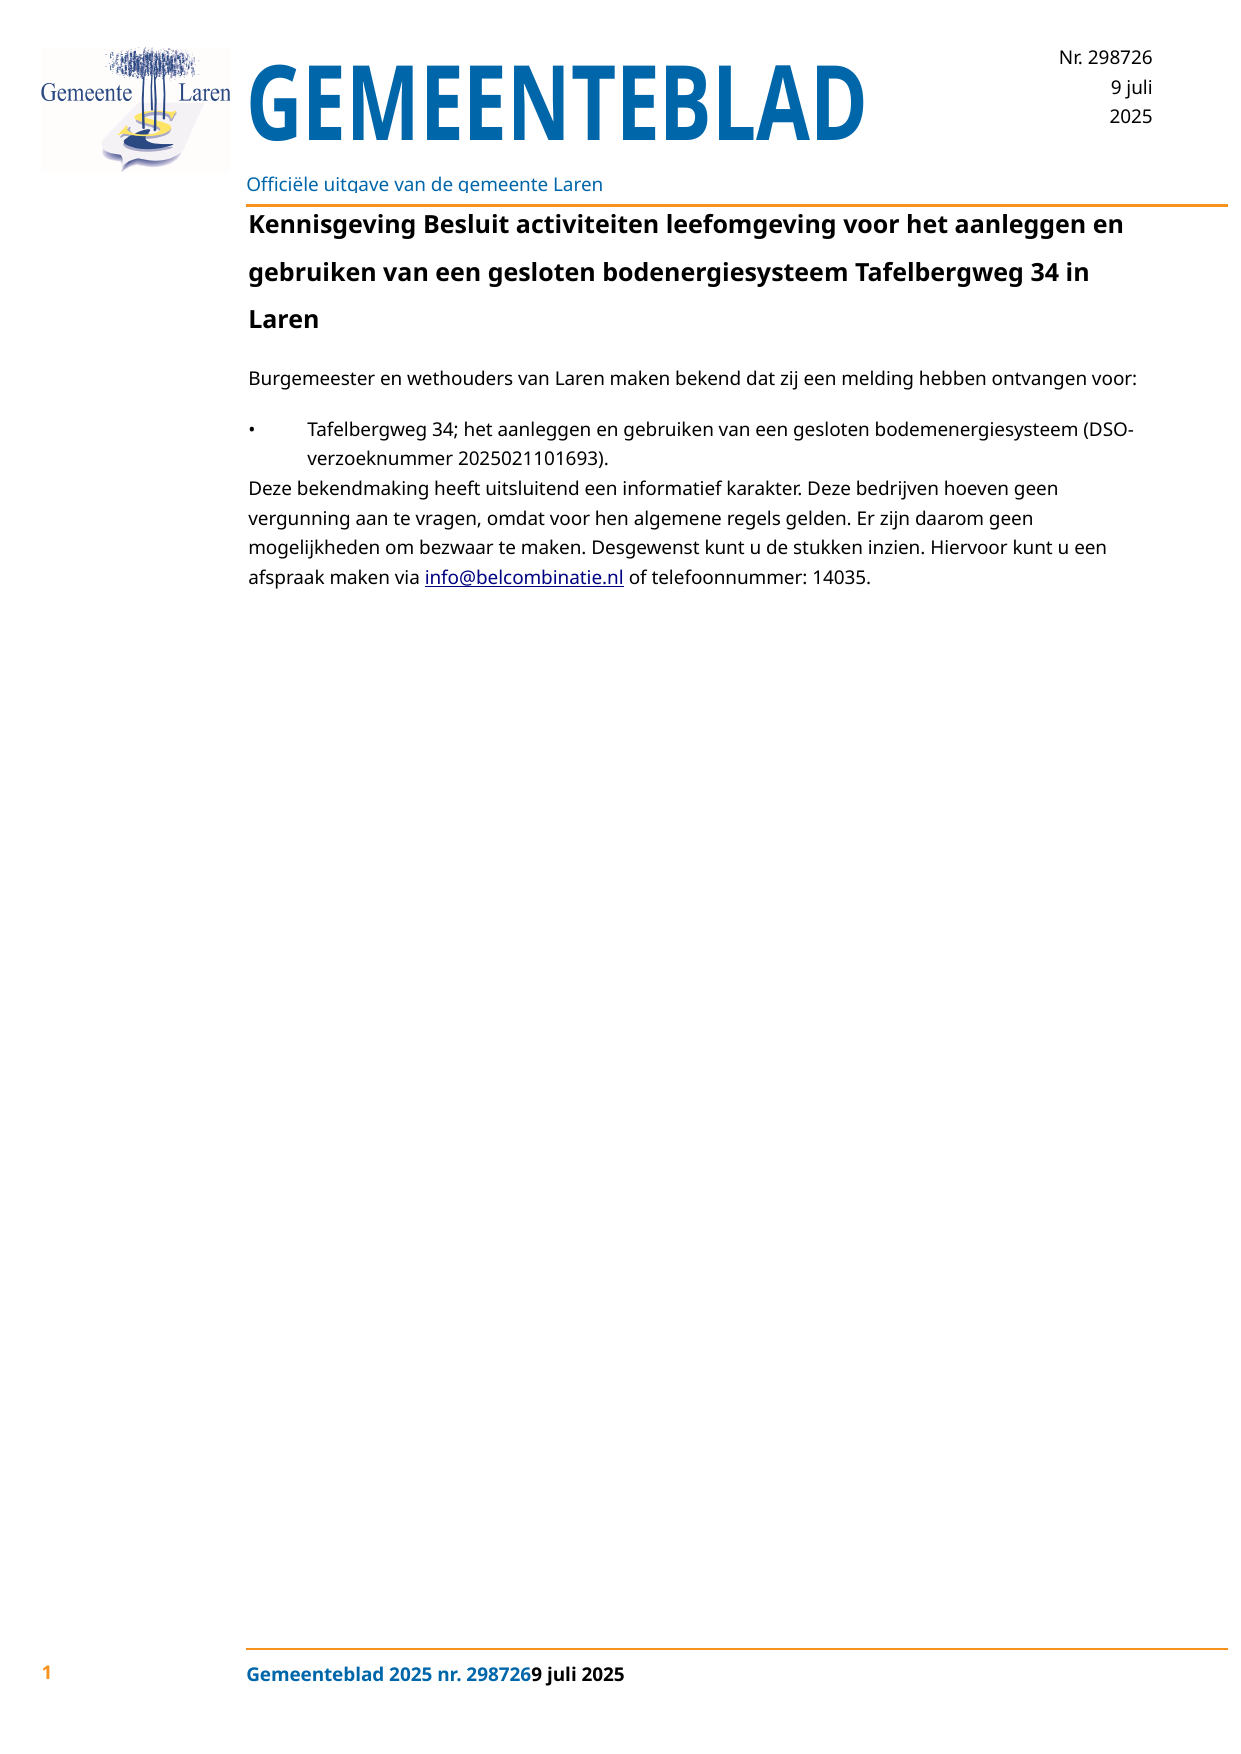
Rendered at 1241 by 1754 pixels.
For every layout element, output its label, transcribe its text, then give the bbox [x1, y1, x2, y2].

picture [41, 47, 231, 172]
list Tafelbergweg 34; het aanleggen en gebruiken van een gesloten bodemenergiesysteem (DSO-verzoeknummer 2025021101693). [248, 416, 1152, 471]
text Kennisgeving Besluit activiteiten leefomgeving voor het aanleggen en gebruiken van een gesloten bodenergiesysteem Tafelbergweg 34 in Laren [248, 207, 1152, 336]
text Burgemeester en wethouders van Laren maken bekend dat zij een melding hebben ontvangen voor: [248, 366, 1152, 391]
text Deze bekendmaking heeft uitsluitend een informatief karakter. Deze bedrijven hoeven geen vergunning aan te vragen, omdat voor hen algemene regels gelden. Er zijn daarom geen mogelijkheden om bezwaar te maken. Desgewenst kunt u de stukken inzien. Hiervoor kunt u een afspraak maken via info@belcombinatie.nl of telefoonnummer: 14035. [248, 475, 1152, 589]
